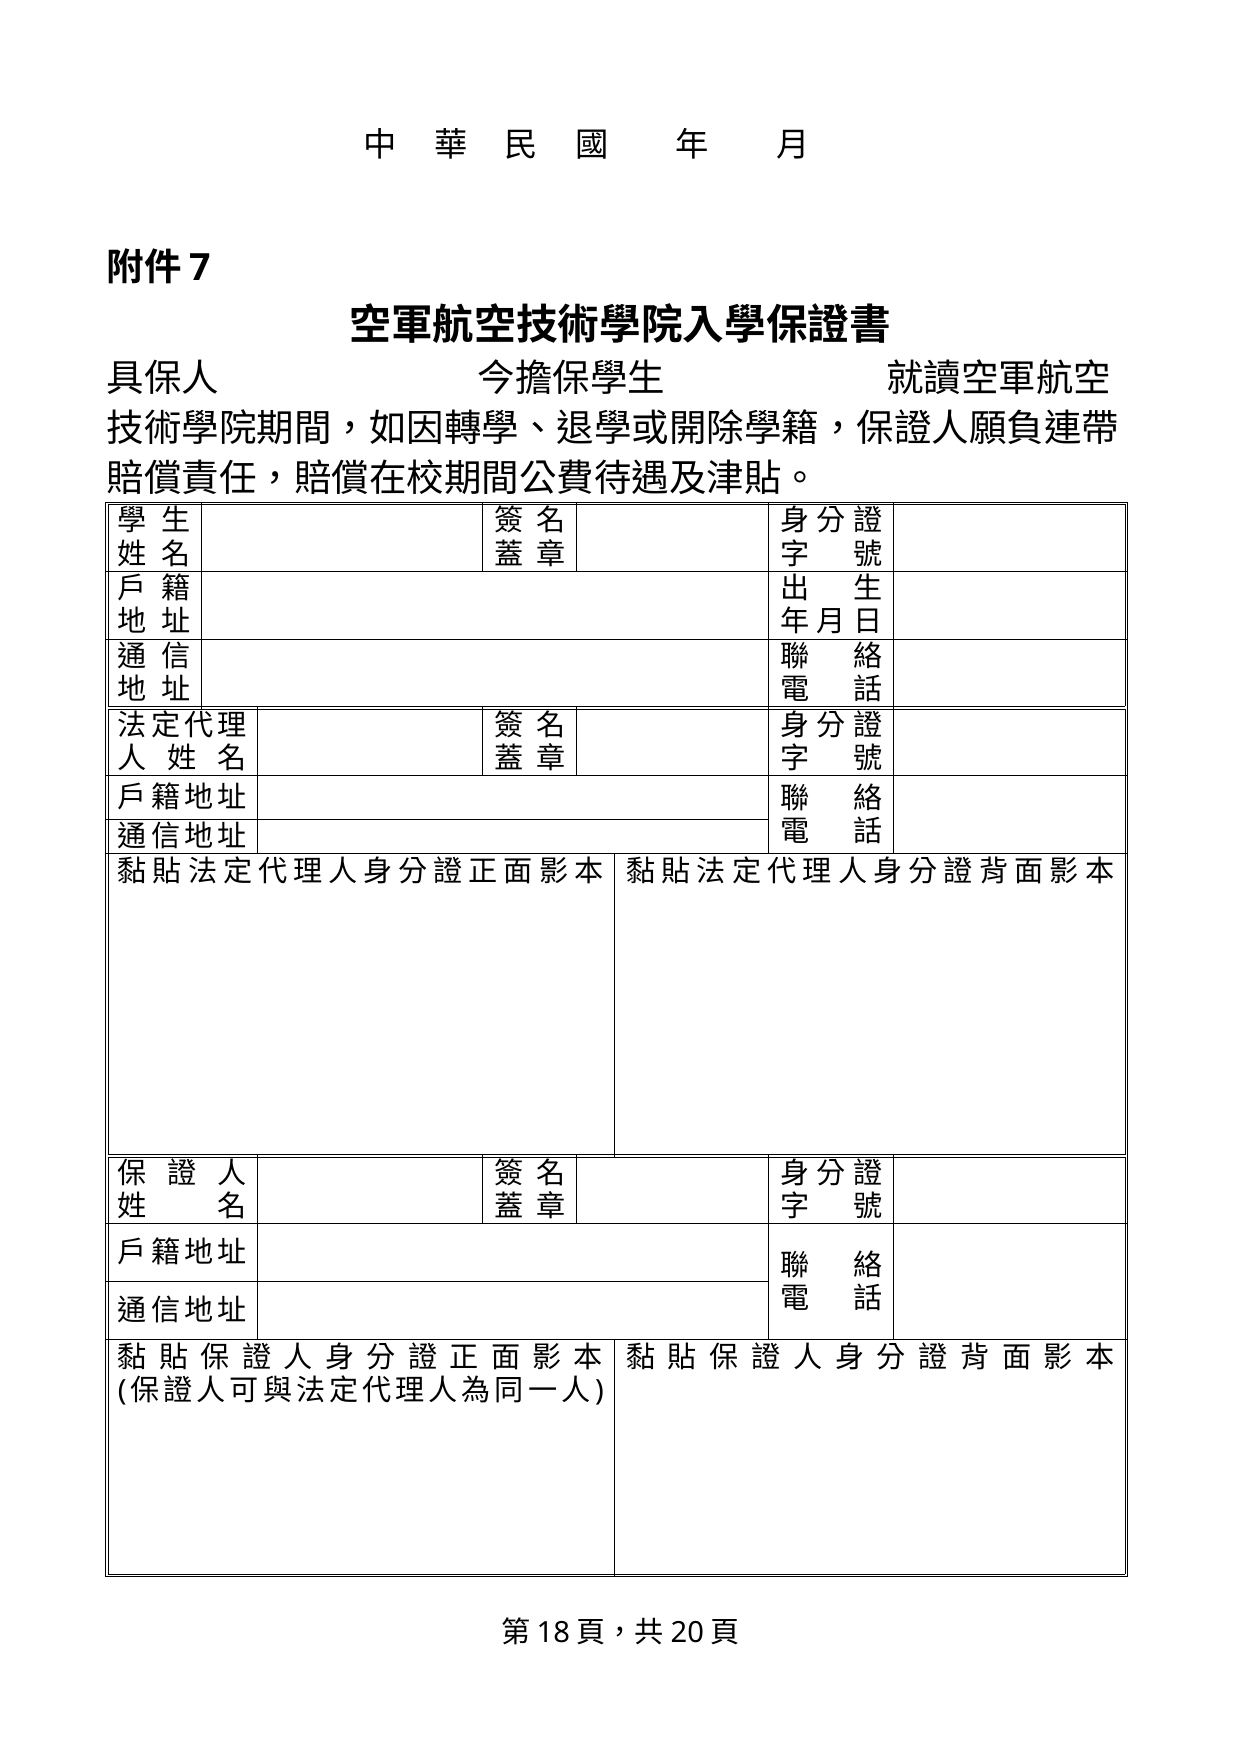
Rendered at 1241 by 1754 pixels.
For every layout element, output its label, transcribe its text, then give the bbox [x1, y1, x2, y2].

table_cell [894, 640, 1125, 706]
table_cell [202, 640, 768, 706]
table_cell 黏貼保證人身分證背面影本 [615, 1340, 1125, 1574]
table_header 簽名蓋章 [483, 505, 576, 571]
table_cell 通信地址 [109, 640, 201, 706]
table_header [577, 505, 768, 571]
table_cell 戶籍地址 [109, 572, 201, 638]
table_cell 聯絡 電話 [769, 776, 893, 853]
table_header 戶籍地址 [109, 1224, 257, 1281]
table_cell 法定代理人姓名 [109, 710, 257, 775]
table_header 戶籍地址 [109, 776, 257, 819]
table_cell 簽名蓋章 [483, 1158, 576, 1223]
text 具保人 今擔保學生 就讀空軍航空技術學院期間，如因轉學、退學或開除學籍，保證人願負連帶賠償責任，賠償在校期間公費待遇及津貼。 [106, 352, 1134, 502]
text 中 華 民 國 年 月 [106, 118, 1134, 166]
table_cell [258, 710, 482, 775]
table_cell [258, 1158, 482, 1223]
table_cell [258, 820, 768, 853]
table_cell [577, 1158, 768, 1223]
table_cell [894, 710, 1125, 775]
table_header [258, 776, 768, 819]
table_cell 聯絡 電話 [769, 1224, 893, 1339]
table_header [202, 505, 482, 571]
table_cell 保證人 姓名 [109, 1158, 257, 1223]
table_header 學生姓名 [109, 505, 201, 571]
table_cell 黏貼法定代理人身分證正面影本 [109, 854, 614, 1154]
table_cell 通信地址 [109, 820, 257, 853]
table_cell 黏貼保證人身分證正面影本 (保證人可與法定代理人為同一人) [109, 1340, 614, 1574]
table_cell 身分證 字號 [769, 710, 893, 775]
table_header [258, 1224, 768, 1281]
text 附件7 [106, 237, 1134, 291]
table_cell 聯絡 電話 [769, 640, 893, 706]
table_cell 簽名蓋章 [483, 710, 576, 775]
table_cell 出生 年月日 [769, 572, 893, 638]
text 空軍航空技術學院入學保證書 [106, 291, 1134, 352]
table_cell 通信地址 [109, 1282, 257, 1339]
table_cell [894, 776, 1125, 853]
table_header [894, 505, 1125, 571]
table_cell 黏貼法定代理人身分證背面影本 [615, 854, 1125, 1154]
table_header 身分證 字號 [769, 505, 893, 571]
table_cell 身分證 字號 [769, 1158, 893, 1223]
table_cell [894, 572, 1125, 638]
table_cell [258, 1282, 768, 1339]
table_cell [894, 1158, 1125, 1223]
table_cell [202, 572, 768, 638]
table_cell [577, 710, 768, 775]
table_cell [894, 1224, 1125, 1339]
